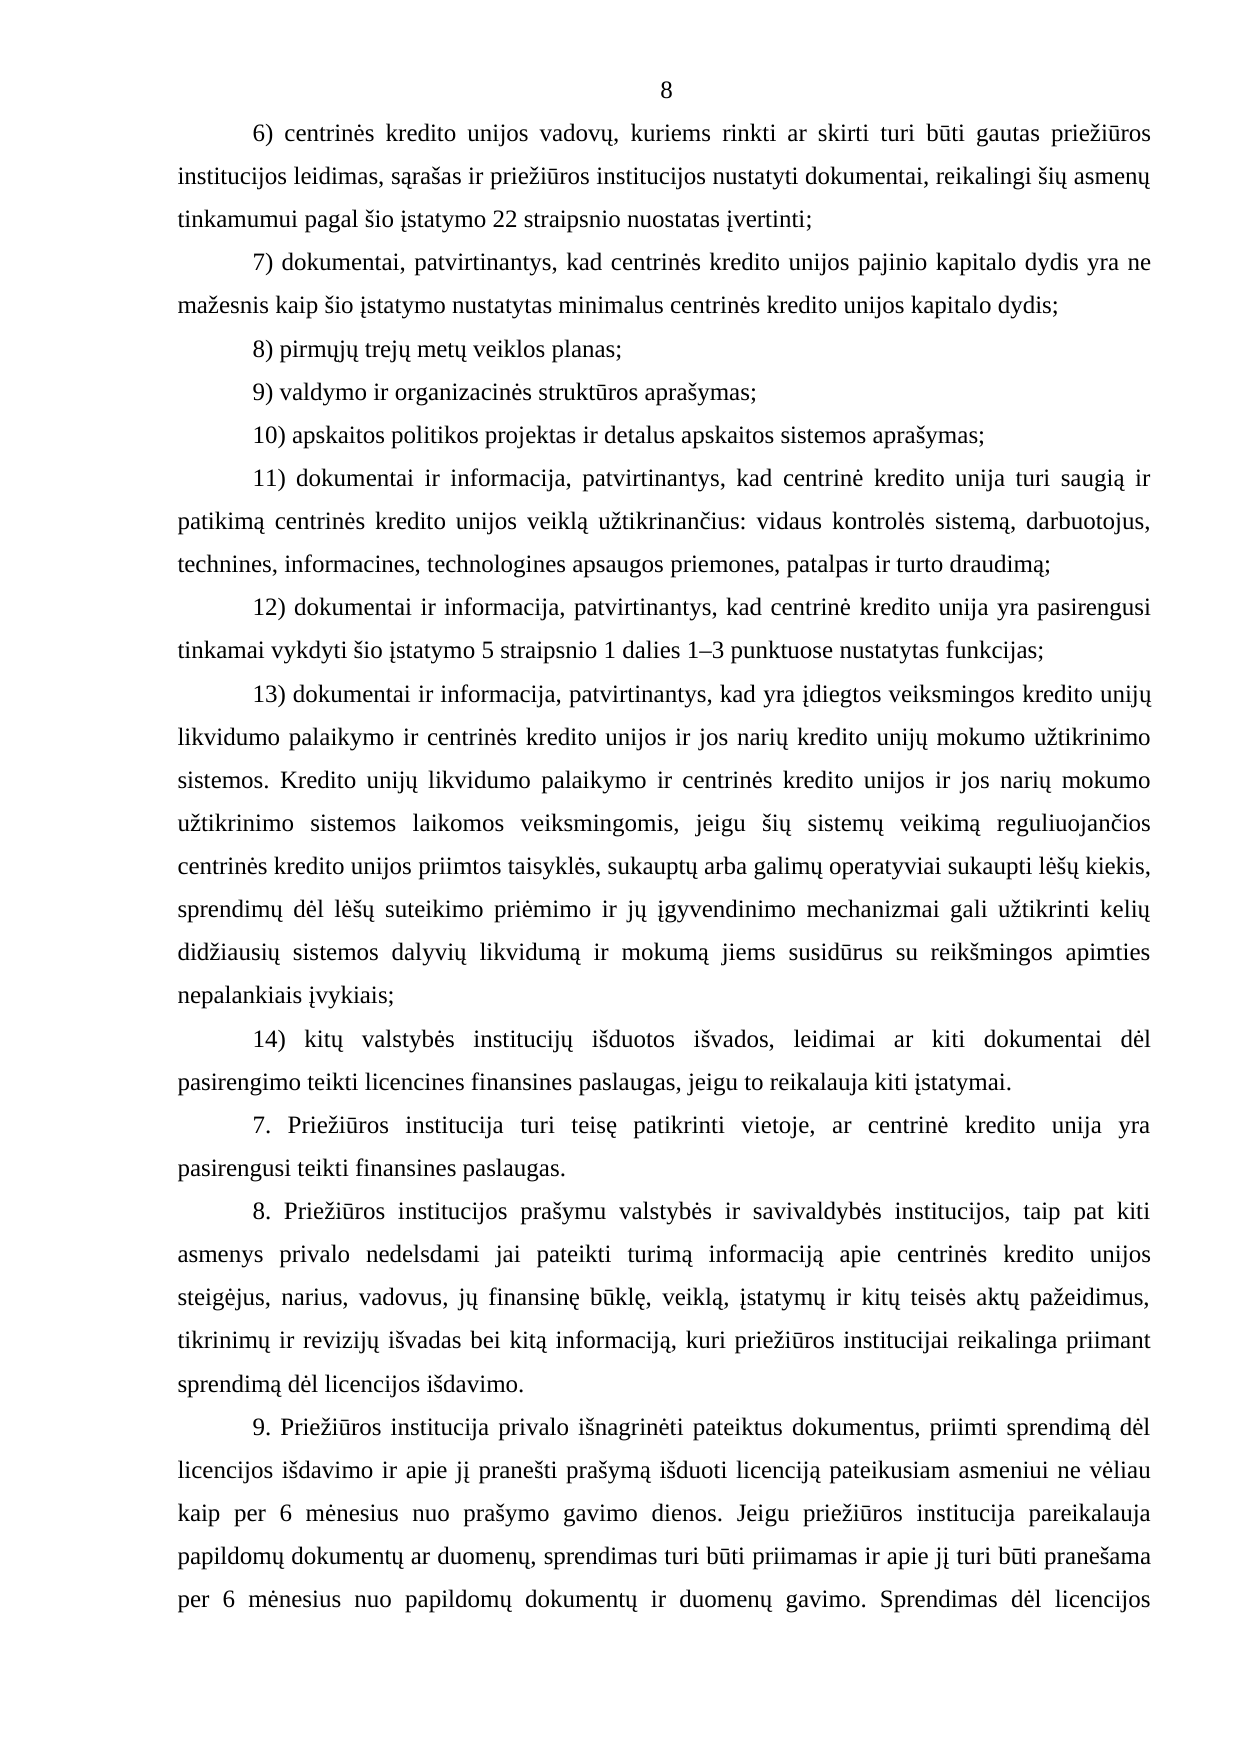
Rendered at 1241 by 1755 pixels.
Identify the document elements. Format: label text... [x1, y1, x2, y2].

text 9. Priežiūros institucija privalo išnagrinėti pateiktus dokumentus, priimti sprendimą dėl licencijos išdavimo ir apie jį pranešti prašymą išduoti licenciją pateikusiam asmeniui ne vėliau kaip per 6 mėnesius nuo prašymo gavimo dienos. Jeigu priežiūros institucija pareikalauja papildomų dokumentų ar duomenų, sprendimas turi būti priimamas ir apie jį turi būti pranešama per 6 mėnesius nuo papildomų dokumentų ir duomenų gavimo. Sprendimas dėl licencijos [177, 1412, 1152, 1613]
text 11) dokumentai ir informacija, patvirtinantys, kad centrinė kredito unija turi saugią ir patikimą centrinės kredito unijos veiklą užtikrinančius: vidaus kontrolės sistemą, darbuotojus, technines, informacines, technologines apsaugos priemones, patalpas ir turto draudimą; [177, 463, 1152, 578]
text 14) kitų valstybės institucijų išduotos išvados, leidimai ar kiti dokumentai dėl pasirengimo teikti licencines finansines paslaugas, jeigu to reikalauja kiti įstatymai. [177, 1024, 1152, 1096]
text 9) valdymo ir organizacinės struktūros aprašymas; [177, 377, 1152, 406]
text 6) centrinės kredito unijos vadovų, kuriems rinkti ar skirti turi būti gautas priežiūros institucijos leidimas, sąrašas ir priežiūros institucijos nustatyti dokumentai, reikalingi šių asmenų tinkamumui pagal šio įstatymo 22 straipsnio nuostatas įvertinti; [177, 118, 1152, 233]
text 12) dokumentai ir informacija, patvirtinantys, kad centrinė kredito unija yra pasirengusi tinkamai vykdyti šio įstatymo 5 straipsnio 1 dalies 1–3 punktuose nustatytas funkcijas; [177, 592, 1152, 664]
text 13) dokumentai ir informacija, patvirtinantys, kad yra įdiegtos veiksmingos kredito unijų likvidumo palaikymo ir centrinės kredito unijos ir jos narių kredito unijų mokumo užtikrinimo sistemos. Kredito unijų likvidumo palaikymo ir centrinės kredito unijos ir jos narių mokumo užtikrinimo sistemos laikomos veiksmingomis, jeigu šių sistemų veikimą reguliuojančios centrinės kredito unijos priimtos taisyklės, sukauptų arba galimų operatyviai sukaupti lėšų kiekis, sprendimų dėl lėšų suteikimo priėmimo ir jų įgyvendinimo mechanizmai gali užtikrinti kelių didžiausių sistemos dalyvių likvidumą ir mokumą jiems susidūrus su reikšmingos apimties nepalankiais įvykiais; [177, 679, 1152, 1009]
text 10) apskaitos politikos projektas ir detalus apskaitos sistemos aprašymas; [177, 420, 1152, 449]
text 7. Priežiūros institucija turi teisę patikrinti vietoje, ar centrinė kredito unija yra pasirengusi teikti finansines paslaugas. [177, 1110, 1152, 1182]
text 7) dokumentai, patvirtinantys, kad centrinės kredito unijos pajinio kapitalo dydis yra ne mažesnis kaip šio įstatymo nustatytas minimalus centrinės kredito unijos kapitalo dydis; [177, 247, 1152, 319]
text 8) pirmųjų trejų metų veiklos planas; [177, 334, 1152, 362]
text 8. Priežiūros institucijos prašymu valstybės ir savivaldybės institucijos, taip pat kiti asmenys privalo nedelsdami jai pateikti turimą informaciją apie centrinės kredito unijos steigėjus, narius, vadovus, jų finansinę būklę, veiklą, įstatymų ir kitų teisės aktų pažeidimus, tikrinimų ir revizijų išvadas bei kitą informaciją, kuri priežiūros institucijai reikalinga priimant sprendimą dėl licencijos išdavimo. [177, 1196, 1152, 1397]
